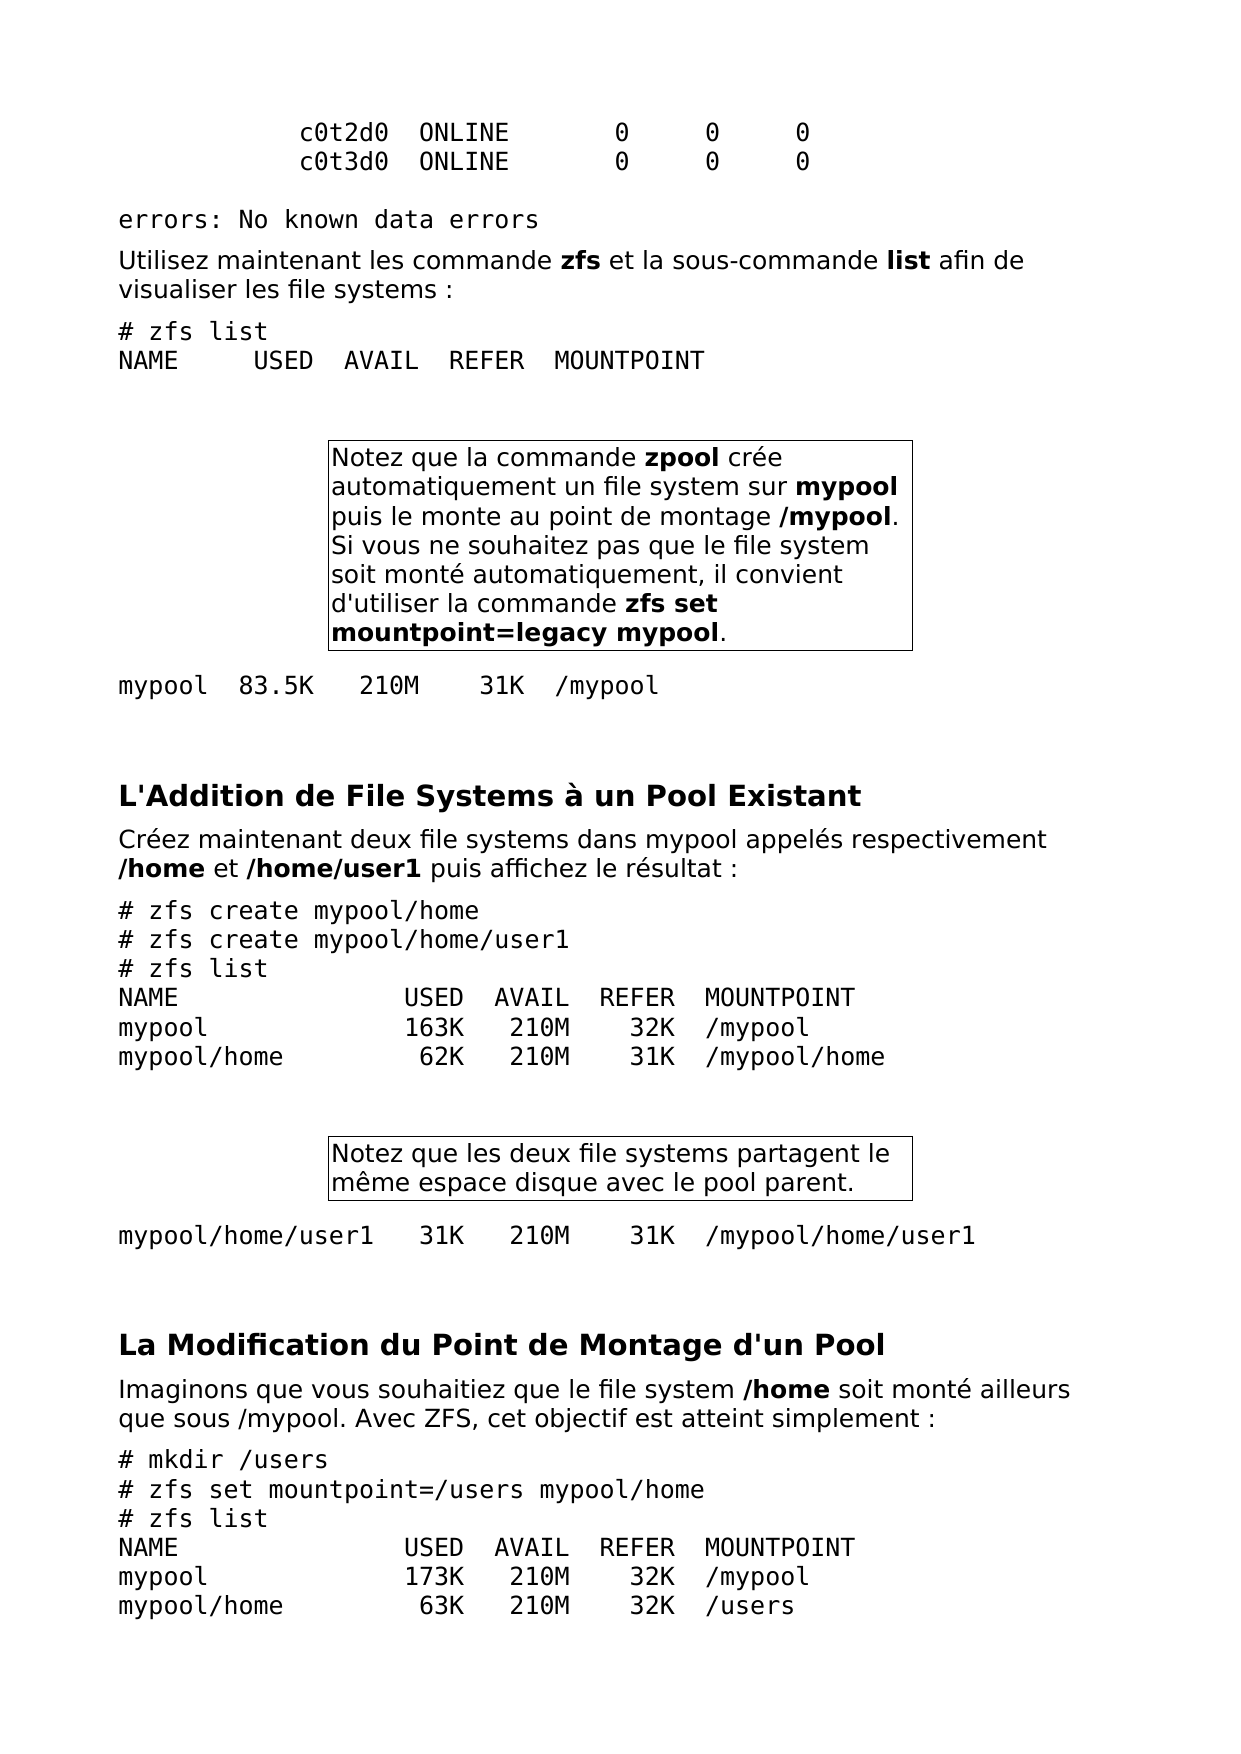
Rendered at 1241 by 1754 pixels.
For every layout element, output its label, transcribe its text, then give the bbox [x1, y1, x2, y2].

table_header Notez que la commande zpool crée automatiquement un file system sur mypool puis le monte au point de montage /mypool. Si vous ne souhaitez pas que le file system soit monté automatiquement, il convient d'utiliser la commande zfs set mountpoint=legacy mypool. [329, 441, 912, 650]
text # zfs create mypool/home # zfs create mypool/home/user1 # zfs list NAME USED AVAIL REFER MOUNTPOINT mypool 163K 210M 32K /mypool mypool/home 62K 210M 31K /mypool/home mypool/home/user1 31K 210M 31K /mypool/home/user1 [118, 896, 1122, 1250]
subtitle La Modification du Point de Montage d'un Pool [118, 1328, 1122, 1362]
text Utilisez maintenant les commande zfs et la sous-commande list afin de visualiser les file systems : [118, 247, 1122, 305]
text c0t2d0 ONLINE 0 0 0 c0t3d0 ONLINE 0 0 0 errors: No known data errors [118, 118, 1122, 235]
text Créez maintenant deux file systems dans mypool appelés respectivement /home et /home/user1 puis affichez le résultat : [118, 825, 1122, 884]
text # mkdir /users # zfs set mountpoint=/users mypool/home # zfs list NAME USED AVAIL REFER MOUNTPOINT mypool 173K 210M 32K /mypool mypool/home 63K 210M 32K /users [118, 1446, 1122, 1621]
text # zfs list NAME USED AVAIL REFER MOUNTPOINT mypool 83.5K 210M 31K /mypool [118, 317, 1122, 700]
table_header Notez que les deux file systems partagent le même espace disque avec le pool parent. [329, 1137, 912, 1200]
subtitle L'Addition de File Systems à un Pool Existant [118, 779, 1122, 813]
text Imaginons que vous souhaitiez que le file system /home soit monté ailleurs que sous /mypool. Avec ZFS, cet objectif est atteint simplement : [118, 1375, 1122, 1433]
